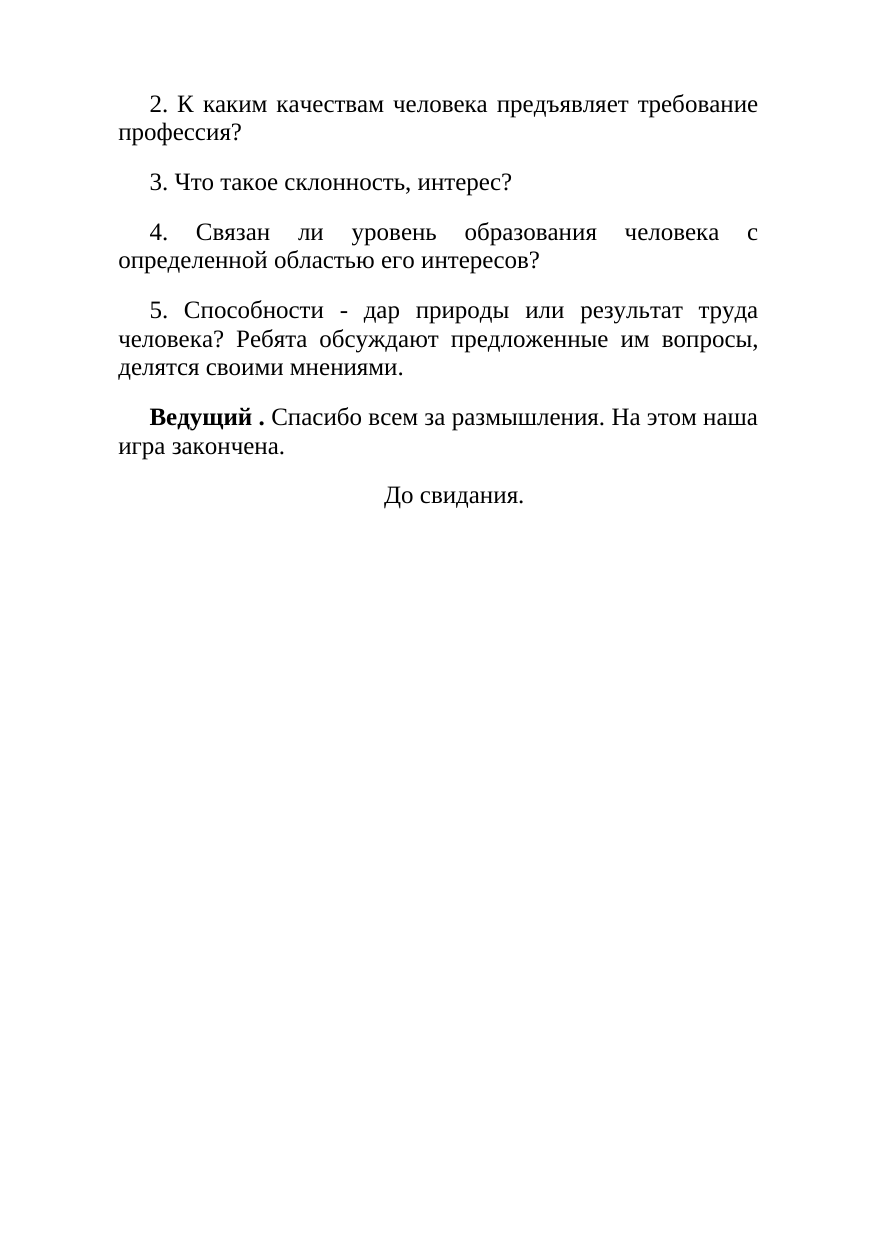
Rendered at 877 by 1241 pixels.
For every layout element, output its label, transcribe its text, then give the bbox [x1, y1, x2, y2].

text 3. Что такое склонность, интерес? [118, 167, 759, 196]
text Ведущий . Спасибо всем за размышления. На этом наша игра закончена. [118, 402, 759, 459]
text 2. К каким качествам человека предъявляет требование профессия? [118, 89, 759, 146]
text 4. Связан ли уровень образования человека с определенной областью его интересов? [118, 217, 759, 274]
text 5. Способности - дар природы или результат труда человека? Ребята обсуждают предложенные им вопросы, делятся своими мнениями. [118, 295, 759, 381]
text До свидания. [118, 480, 759, 509]
